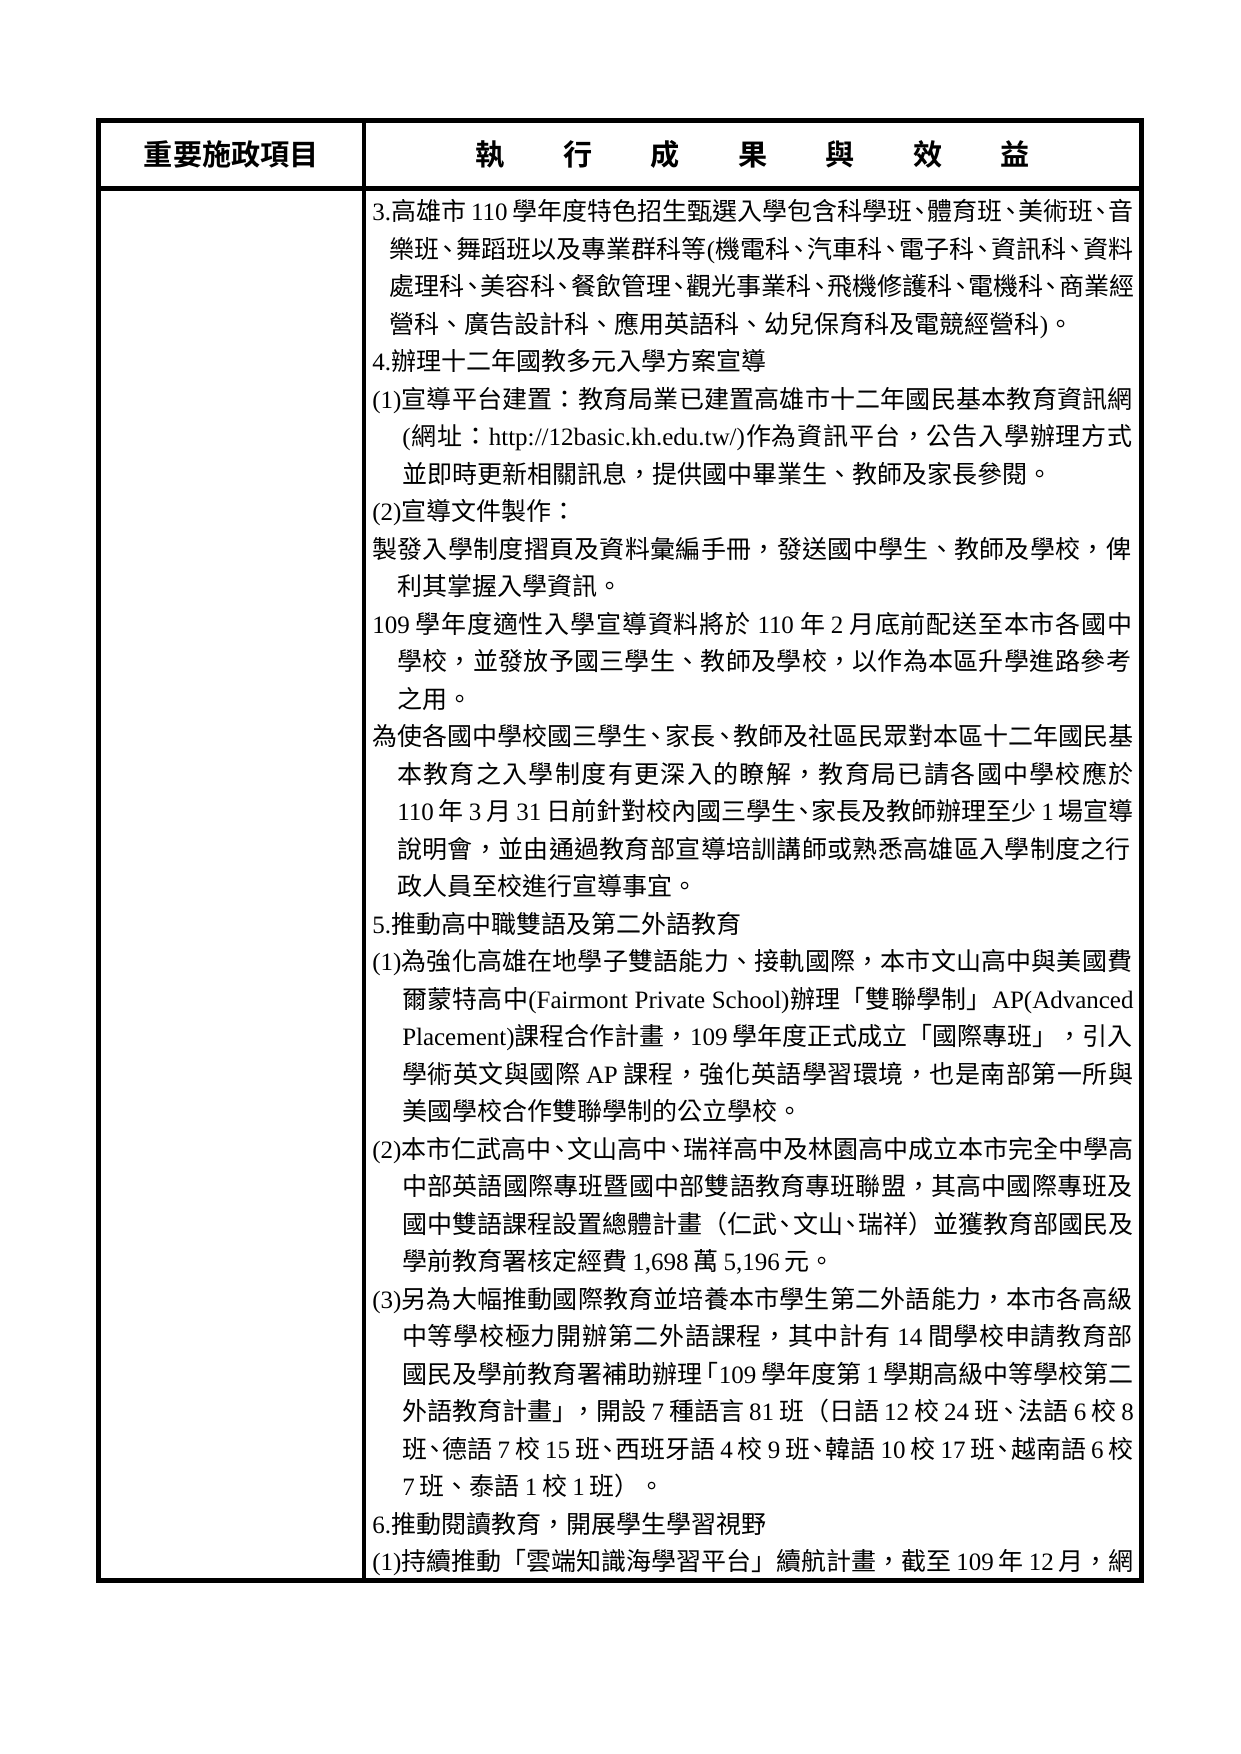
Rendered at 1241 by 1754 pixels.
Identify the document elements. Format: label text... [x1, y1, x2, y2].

table_header 執 行 成 果 與 效 益 [366, 123, 1139, 186]
table_header 重要施政項目 [101, 123, 362, 186]
table_cell [101, 191, 362, 1578]
